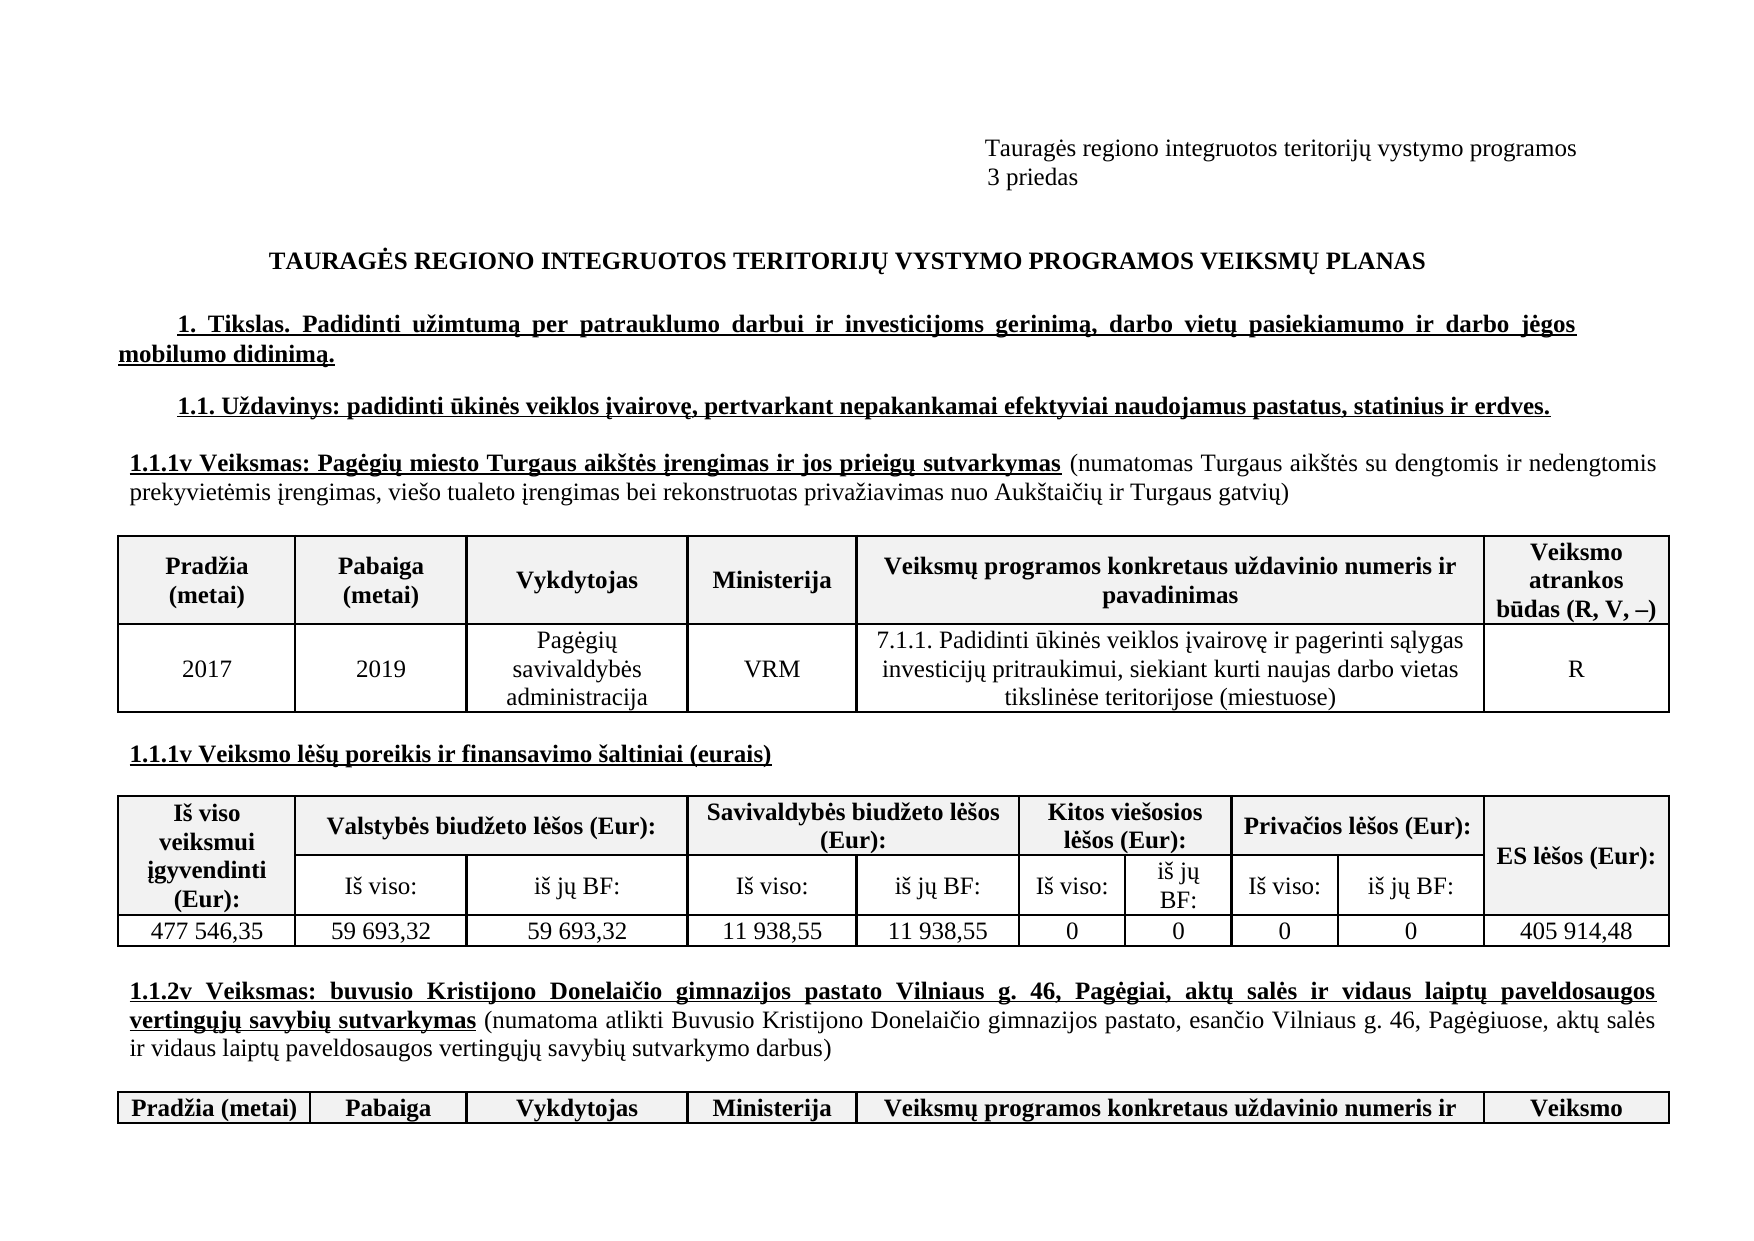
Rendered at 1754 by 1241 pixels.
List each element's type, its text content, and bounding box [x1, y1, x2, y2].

table_cell [1670, 535, 1754, 623]
table_cell Pagėgių savivaldybės administracija [468, 625, 686, 711]
table_cell 0 [1339, 916, 1483, 945]
table_cell Veiksmo atrankos būdas (R, V, –) [1485, 537, 1668, 623]
table_cell Iš viso: [1233, 856, 1337, 914]
table_cell 11 938,55 [858, 916, 1018, 945]
table_cell Ministerija [689, 1093, 855, 1122]
table_cell iš jų BF: [468, 856, 686, 914]
table_cell [1670, 914, 1754, 945]
table_cell Veiksmų programos konkretaus uždavinio numeris ir pavadinimas [858, 537, 1483, 623]
table_cell [1670, 623, 1754, 711]
table_cell [1670, 854, 1754, 914]
table_cell Pabaiga [311, 1093, 465, 1122]
table_cell Iš viso: [296, 856, 465, 914]
table_cell Iš viso: [1020, 856, 1124, 914]
table_cell 0 [1126, 916, 1230, 945]
table_cell 405 914,48 [1485, 916, 1668, 945]
table_cell 2017 [119, 625, 294, 711]
table_cell [1669, 711, 1754, 795]
table_cell iš jų BF: [1339, 856, 1483, 914]
table_cell Pabaiga (metai) [296, 537, 465, 623]
table_cell [1670, 795, 1754, 854]
table_cell 0 [1233, 916, 1337, 945]
table_cell R [1485, 625, 1668, 711]
text Tauragės regiono integruotos teritorijų vystymo programos [945, 133, 1577, 162]
table_cell Iš viso: [689, 856, 855, 914]
text TAURAGĖS REGIONO INTEGRUOTOS TERITORIJŲ VYSTYMO PROGRAMOS VEIKSMŲ PLANAS [118, 246, 1577, 275]
table_cell Privačios lėšos (Eur): [1233, 797, 1483, 854]
table_cell VRM [689, 625, 855, 711]
table_header [1669, 448, 1754, 534]
text 1.1. Uždavinys: padidinti ūkinės veiklos įvairovę, pertvarkant nepakankamai efektyviai naudojamus pastatus, statinius ir erdves. [118, 391, 1577, 419]
table_cell 59 693,32 [468, 916, 686, 945]
table_cell ES lėšos (Eur): [1485, 797, 1668, 914]
table_cell Savivaldybės biudžeto lėšos (Eur): [689, 797, 1018, 854]
table_cell Pradžia (metai) [119, 537, 294, 623]
table_cell Veiksmų programos konkretaus uždavinio numeris ir [858, 1093, 1483, 1122]
table_cell Veiksmo [1485, 1093, 1668, 1122]
table_cell Valstybės biudžeto lėšos (Eur): [296, 797, 686, 854]
table_cell Vykdytojas [468, 537, 686, 623]
table_cell Kitos viešosios lėšos (Eur): [1020, 797, 1230, 854]
table_cell Ministerija [689, 537, 855, 623]
table_cell 0 [1020, 916, 1124, 945]
text 1. Tikslas. Padidinti užimtumą per patrauklumo darbui ir investicijoms gerinimą, darbo vietų pasiekiamumo ir darbo jėgos mobilumo didinimą. [118, 309, 1577, 368]
table_cell iš jų BF: [858, 856, 1018, 914]
table_cell 59 693,32 [296, 916, 465, 945]
table_cell Iš viso veiksmui įgyvendinti (Eur): [119, 797, 294, 914]
text 3 priedas [945, 162, 1078, 190]
table_cell iš jų BF: [1126, 856, 1230, 914]
table_cell Vykdytojas [468, 1093, 686, 1122]
table_cell 1.1.1v Veiksmo lėšų poreikis ir finansavimo šaltiniai (eurais) [118, 713, 1668, 795]
table_cell 11 938,55 [689, 916, 855, 945]
table_cell 2019 [296, 625, 465, 711]
table_cell 477 546,35 [119, 916, 294, 945]
table_cell 7.1.1. Padidinti ūkinės veiklos įvairovę ir pagerinti sąlygas investicijų pritraukimui, siekiant kurti naujas darbo vietas tikslinėse teritorijose (miestuose) [858, 625, 1483, 711]
table_header 1.1.2v Veiksmas: buvusio Kristijono Donelaičio gimnazijos pastato Vilniaus g. 46, Pagėgiai, aktų salės ir vidaus laiptų paveldosaugos vertingųjų savybių sutvarkymas (numatoma atlikti Buvusio Kristijono Donelaičio gimnazijos pastato, esančio Vilniaus g. 46, Pagėgiuose, aktų salės ir vidaus laiptų paveldosaugos vertingųjų savybių sutvarkymo darbus) [118, 976, 1668, 1091]
table_cell Pradžia (metai) [119, 1093, 309, 1122]
table_header 1.1.1v Veiksmas: Pagėgių miesto Turgaus aikštės įrengimas ir jos prieigų sutvarkymas (numatomas Turgaus aikštės su dengtomis ir nedengtomis prekyvietėmis įrengimas, viešo tualeto įrengimas bei rekonstruotas privažiavimas nuo Aukštaičių ir Turgaus gatvių) [118, 448, 1668, 534]
